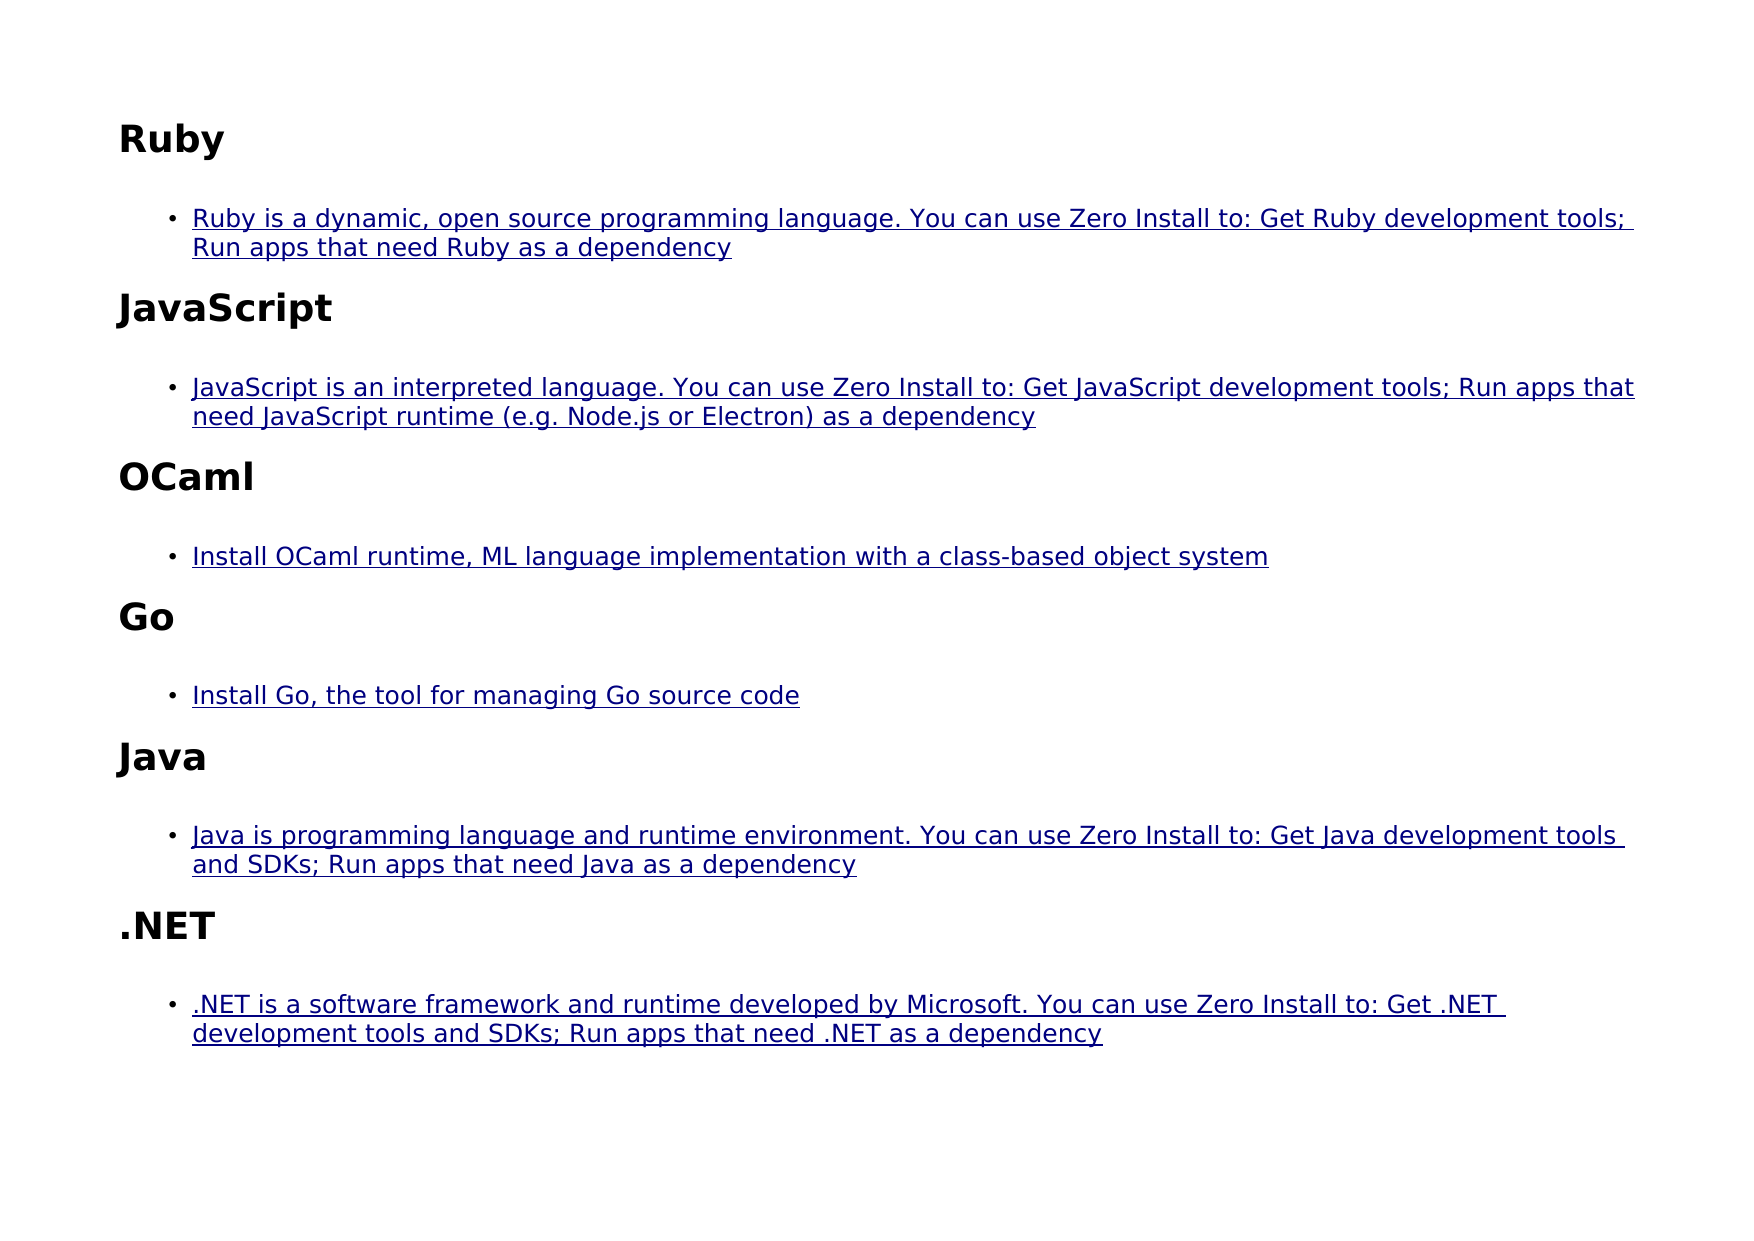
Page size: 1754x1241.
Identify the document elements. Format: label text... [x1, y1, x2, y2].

list Install Go, the tool for managing Go source code [177, 681, 1636, 711]
list Ruby is a dynamic, open source programming language. You can use Zero Install to: Get Ruby development tools; Run apps that need Ruby as a dependency [177, 204, 1636, 262]
subtitle Java [118, 736, 1636, 779]
subtitle JavaScript [118, 287, 1636, 331]
subtitle .NET [118, 904, 1636, 948]
subtitle Ruby [118, 118, 1636, 162]
subtitle OCaml [118, 456, 1636, 500]
list Install OCaml runtime, ML language implementation with a class-based object system [177, 542, 1636, 571]
list JavaScript is an interpreted language. You can use Zero Install to: Get JavaScript development tools; Run apps that need JavaScript runtime (e.g. Node.js or Electron) as a dependency [177, 373, 1636, 431]
list Java is programming language and runtime environment. You can use Zero Install to: Get Java development tools and SDKs; Run apps that need Java as a dependency [177, 821, 1636, 879]
list .NET is a software framework and runtime developed by Microsoft. You can use Zero Install to: Get .NET development tools and SDKs; Run apps that need .NET as a dependency [177, 990, 1636, 1048]
subtitle Go [118, 596, 1636, 639]
